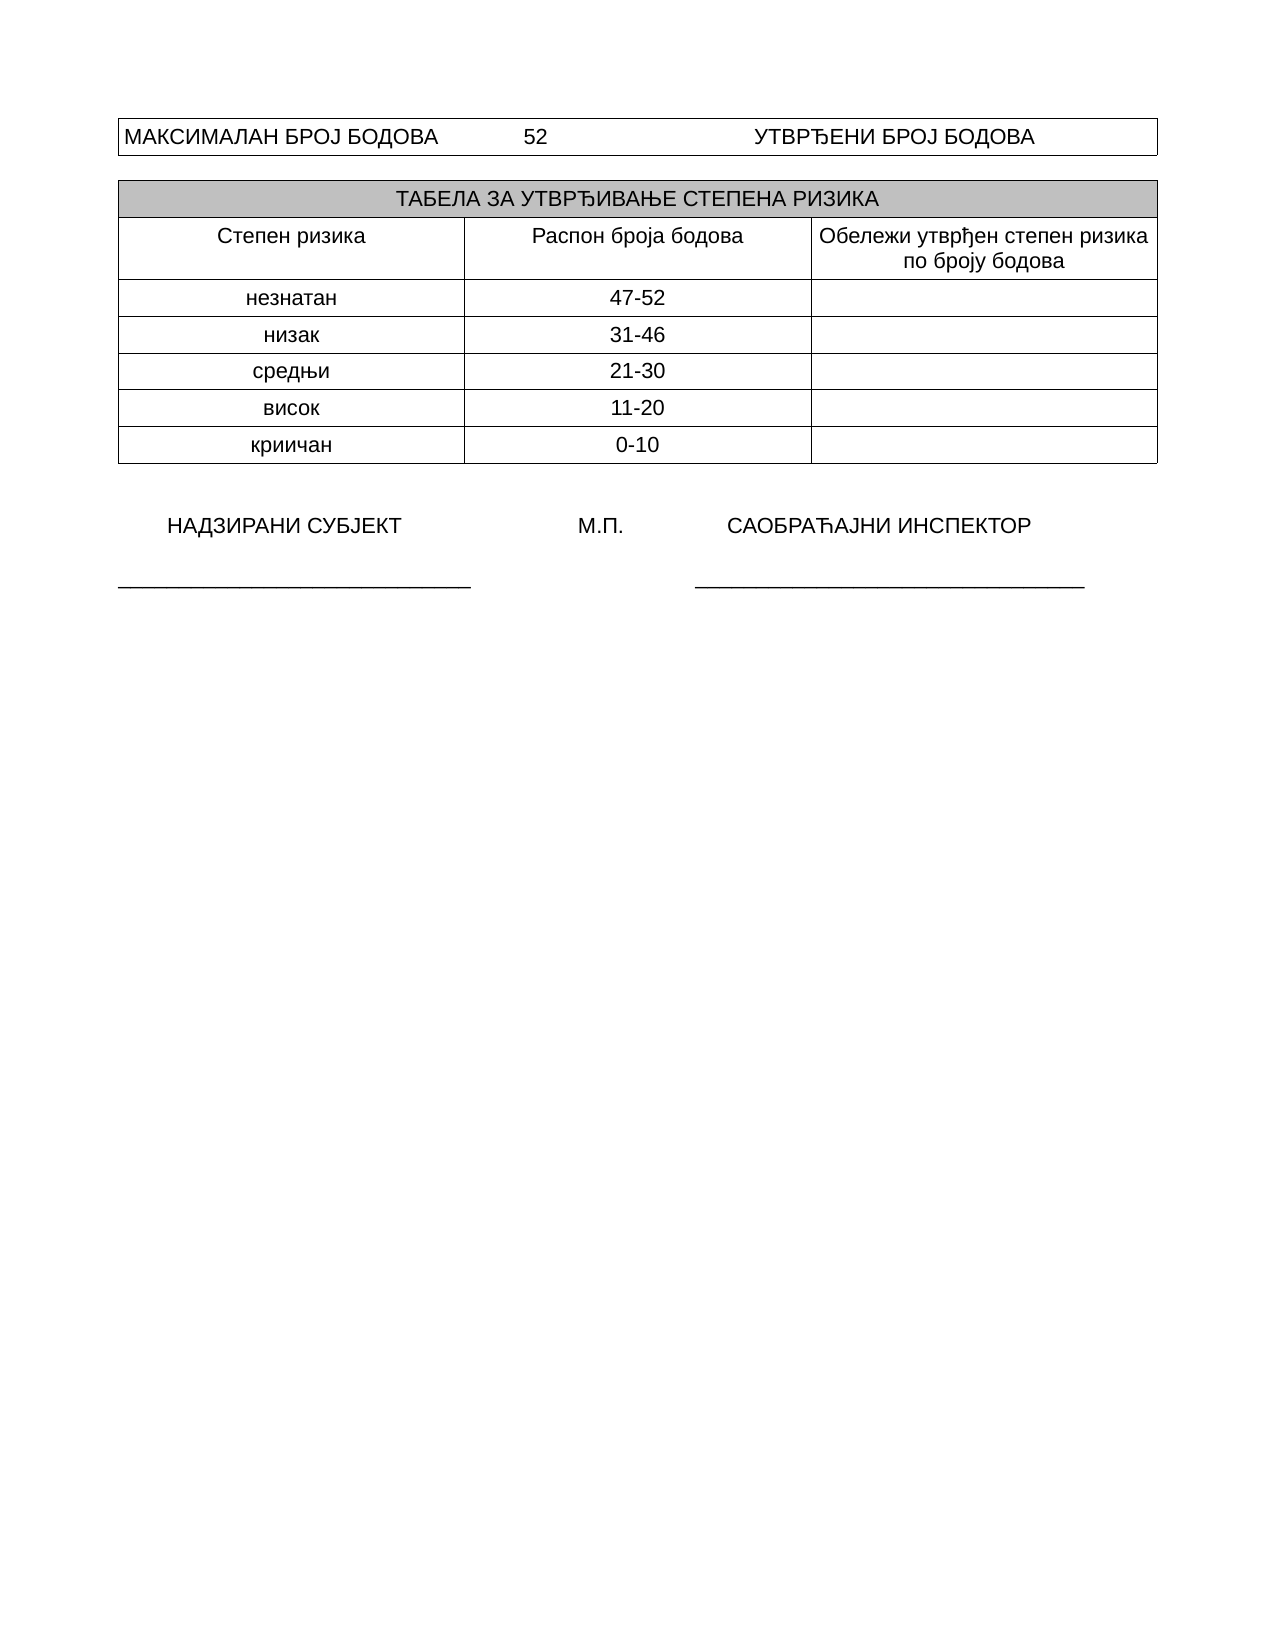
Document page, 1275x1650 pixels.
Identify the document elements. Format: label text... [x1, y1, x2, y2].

text НАДЗИРАНИ СУБЈЕКТ М.П. САОБРАЋАЈНИ ИНСПЕКТОР [118, 513, 1157, 539]
table_cell 21-30 [465, 354, 811, 389]
text _____________________________ ________________________________ [118, 564, 1157, 589]
table_cell висок [119, 390, 464, 426]
table_cell 11-20 [465, 390, 811, 426]
table_cell [812, 317, 1157, 353]
table_cell [812, 354, 1157, 389]
table_cell [812, 427, 1157, 463]
table_cell 47-52 [465, 280, 811, 316]
table_header ТАБЕЛА ЗА УТВРЂИВАЊЕ СТЕПЕНА РИЗИКА [119, 181, 1157, 217]
table_cell [812, 280, 1157, 316]
table_header Распон броја бодова [465, 218, 811, 279]
table_header Обележи утврђен степен ризика по броју бодова [812, 218, 1157, 279]
table_cell [812, 390, 1157, 426]
table_cell 0-10 [465, 427, 811, 463]
table_cell средњи [119, 354, 464, 389]
table_header МАКСИМАЛАН БРОЈ БОДОВА 52 УТВРЂЕНИ БРОЈ БОДОВА [119, 119, 1157, 155]
table_cell 31-46 [465, 317, 811, 353]
table_cell низак [119, 317, 464, 353]
table_cell криичан [119, 427, 464, 463]
table_header Степен ризика [119, 218, 464, 279]
table_cell незнатан [119, 280, 464, 316]
